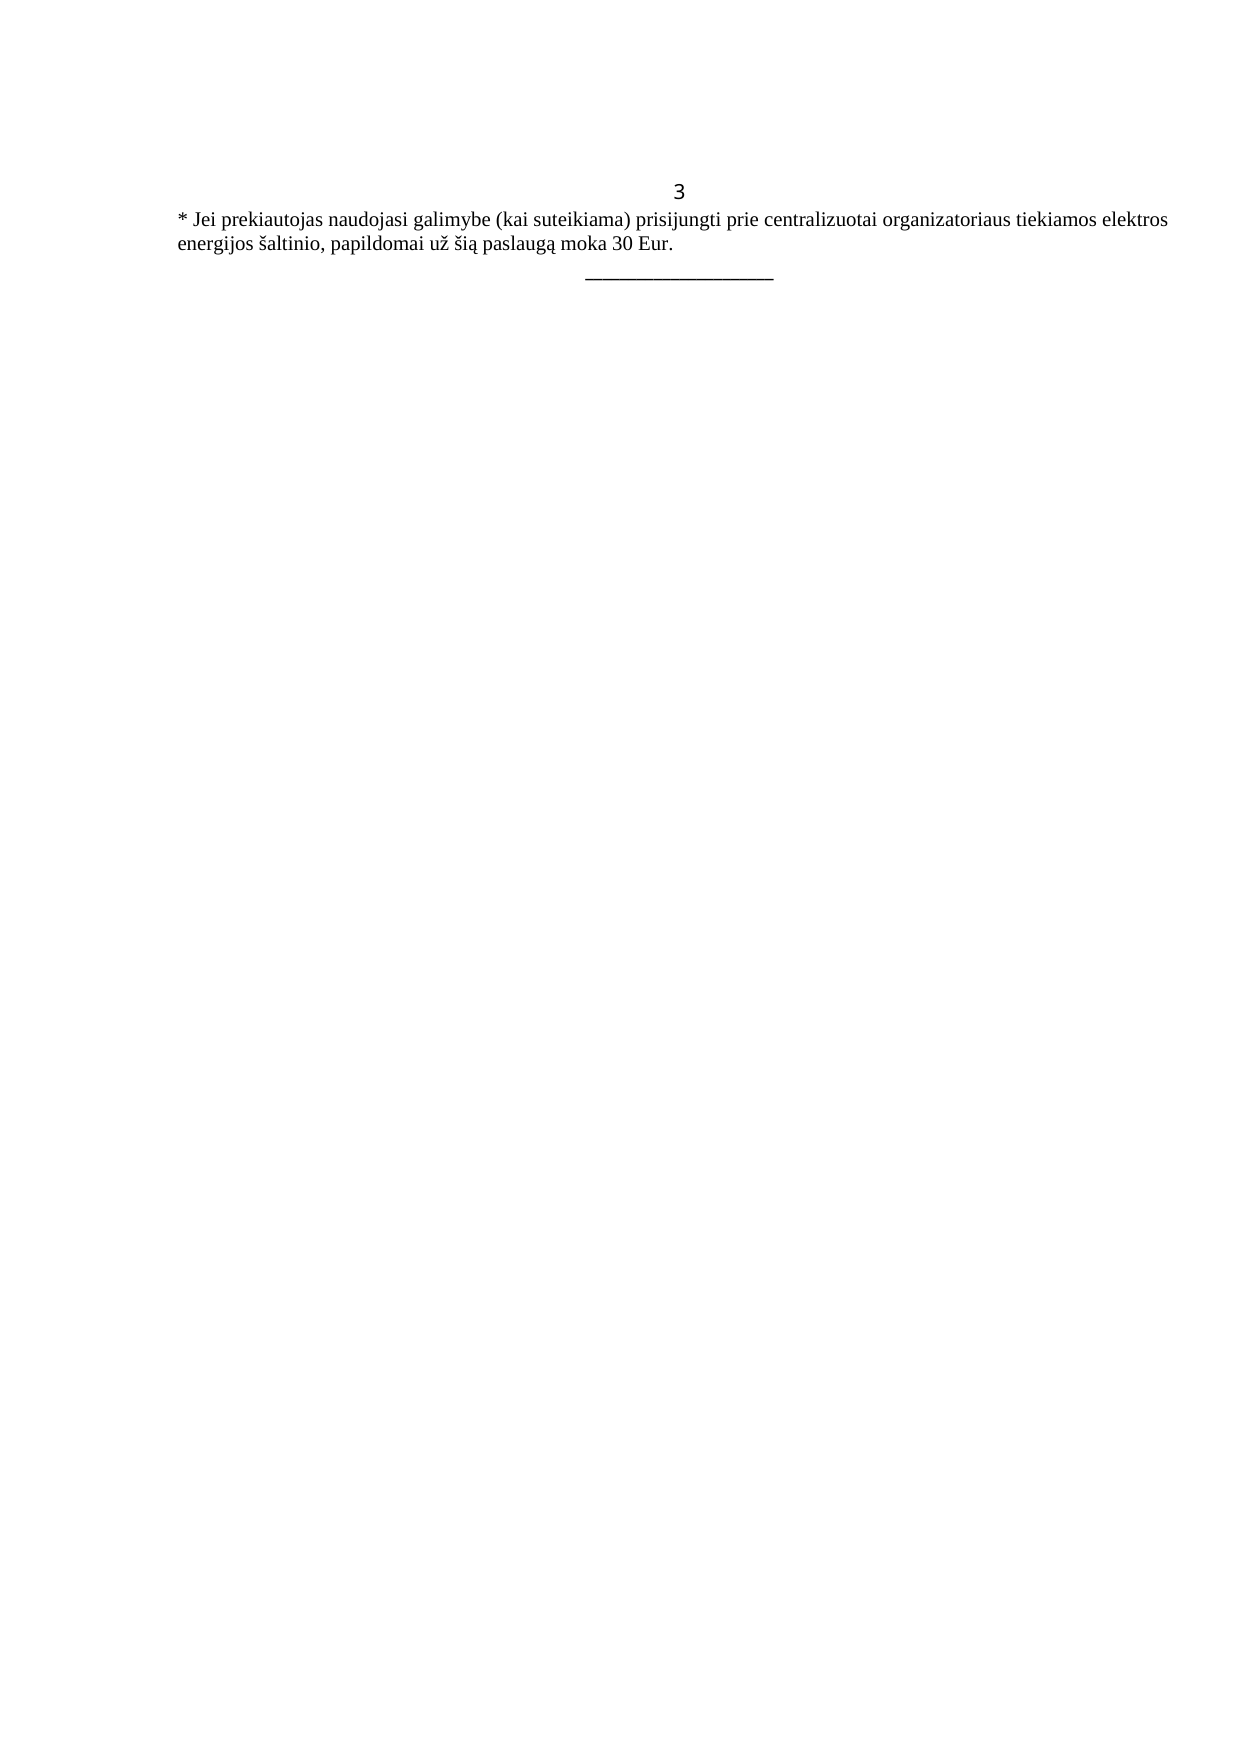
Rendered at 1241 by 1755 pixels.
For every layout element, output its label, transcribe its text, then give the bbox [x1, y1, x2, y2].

text ______________________ [177, 255, 1181, 283]
text * Jei prekiautojas naudojasi galimybe (kai suteikiama) prisijungti prie centralizuotai organizatoriaus tiekiamos elektros energijos šaltinio, papildomai už šią paslaugą moka 30 Eur. [177, 207, 1181, 255]
